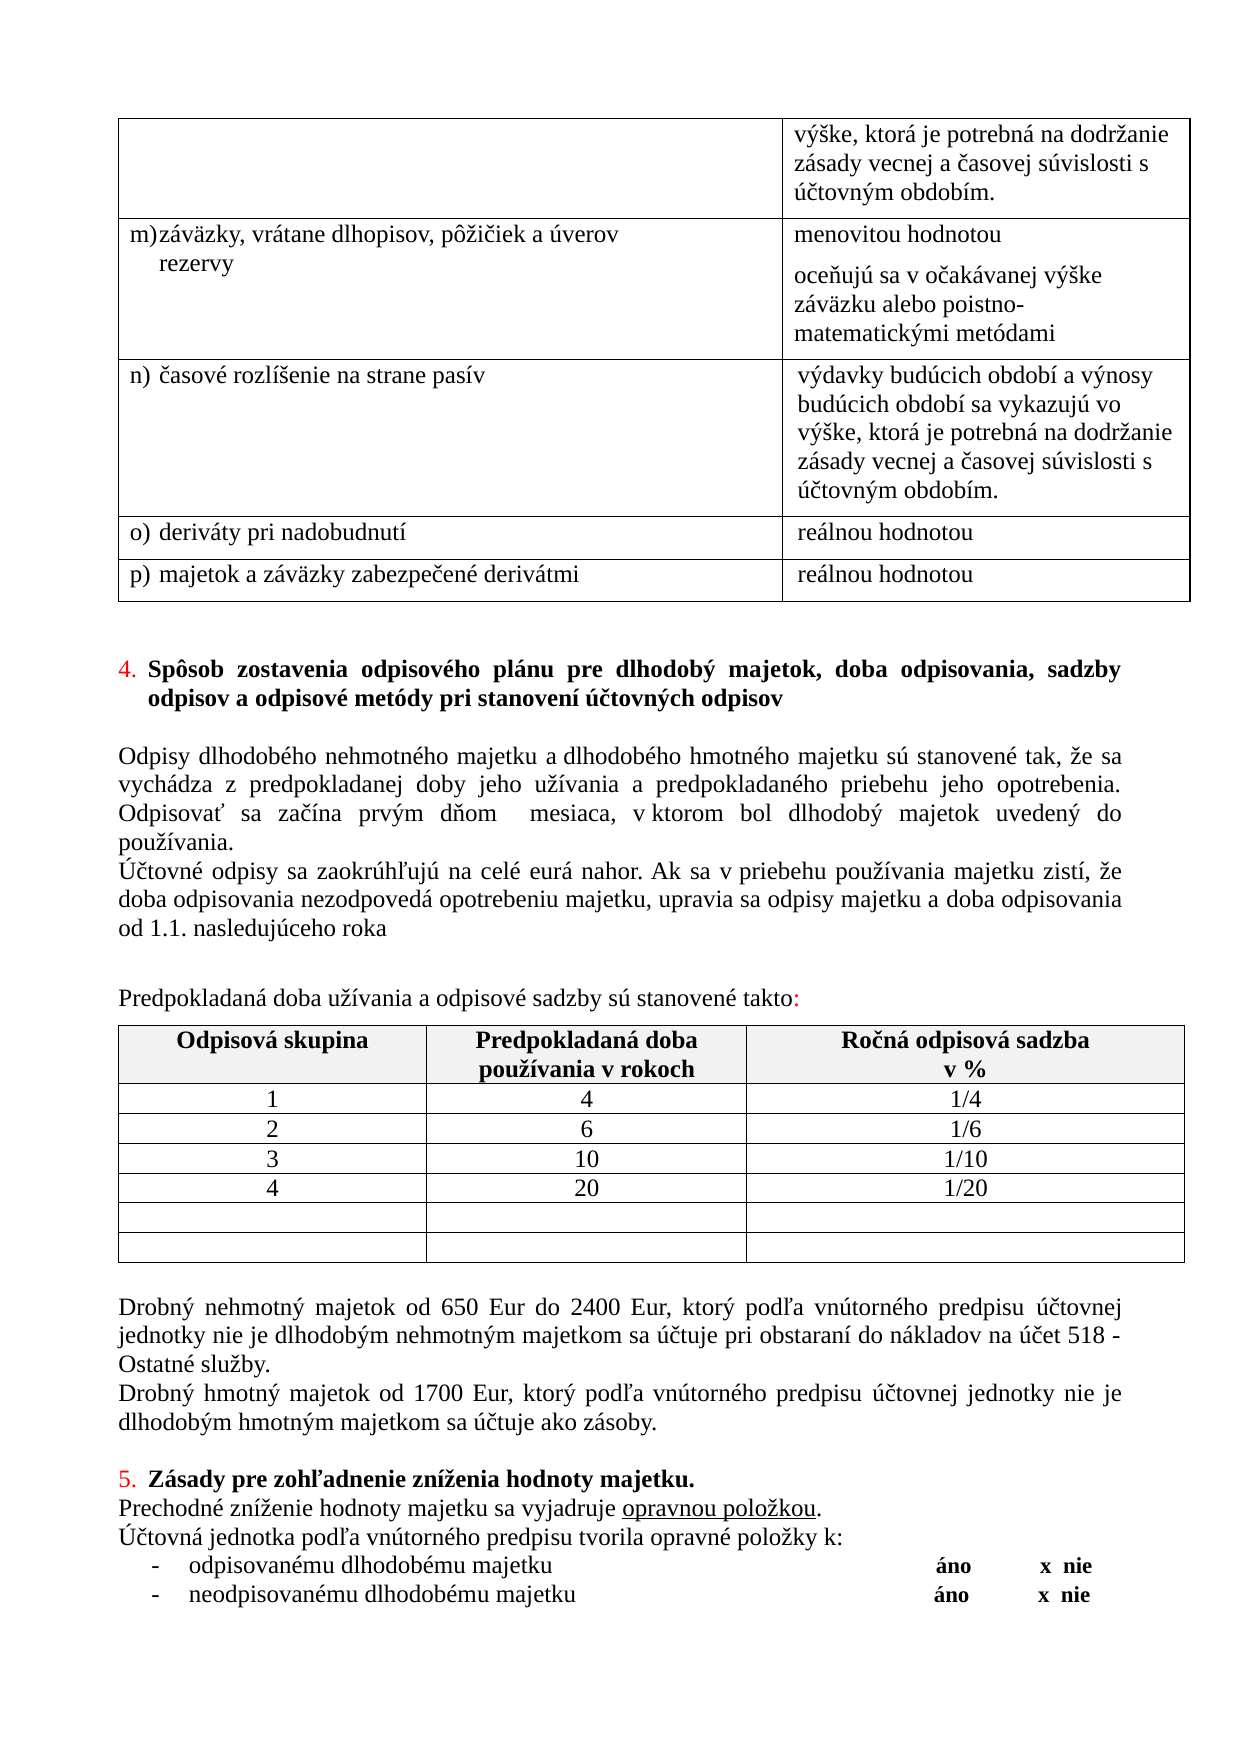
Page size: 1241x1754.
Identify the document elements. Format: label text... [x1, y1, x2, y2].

table_cell 1/4 [747, 1084, 1184, 1113]
list Spôsob zostavenia odpisového plánu pre dlhodobý majetok, doba odpisovania, sadzby odpisov a odpisové metódy pri stanovení účtovných odpisov [118, 654, 1122, 712]
text Drobný nehmotný majetok od 650 Eur do 2400 Eur, ktorý podľa vnútorného predpisu účtovnej jednotky nie je dlhodobým nehmotným majetkom sa účtuje pri obstaraní do nákladov na účet 518 - Ostatné služby. [118, 1292, 1122, 1378]
table_cell 2 [119, 1114, 426, 1143]
text Predpokladaná doba užívania a odpisové sadzby sú stanovené takto: [118, 983, 1122, 1012]
table_cell reálnou hodnotou [783, 560, 1189, 601]
table_cell deriváty pri nadobudnutí [119, 517, 782, 558]
table_cell 10 [427, 1144, 746, 1172]
table_cell 1 [119, 1084, 426, 1113]
text Účtovné odpisy sa zaokrúhľujú na celé eurá nahor. Ak sa v priebehu používania majetku zistí, že doba odpisovania nezodpovedá opotrebeniu majetku, upravia sa odpisy majetku a doba odpisovania od 1.1. nasledujúceho roka [118, 856, 1122, 942]
text Drobný hmotný majetok od 1700 Eur, ktorý podľa vnútorného predpisu účtovnej jednotky nie je dlhodobým hmotným majetkom sa účtuje ako zásoby. [118, 1378, 1122, 1435]
table_cell výdavky budúcich období a výnosy budúcich období sa vykazujú vo výške, ktorá je potrebná na dodržanie zásady vecnej a časovej súvislosti s účtovným obdobím. [783, 360, 1189, 516]
table_cell 4 [119, 1174, 426, 1202]
table_cell 6 [427, 1114, 746, 1143]
table_cell [747, 1233, 1184, 1262]
table_cell [119, 1233, 426, 1262]
table_cell časové rozlíšenie na strane pasív [119, 360, 782, 516]
list Zásady pre zohľadnenie zníženia hodnoty majetku. [118, 1464, 1122, 1493]
table_cell [747, 1203, 1184, 1232]
table_cell 1/20 [747, 1174, 1184, 1202]
table_cell 3 [119, 1144, 426, 1172]
table_header Ročná odpisová sadzba v % [747, 1026, 1184, 1083]
table_cell [427, 1233, 746, 1262]
text Prechodné zníženie hodnoty majetku sa vyjadruje opravnou položkou. [118, 1493, 1122, 1522]
table_cell reálnou hodnotou [783, 517, 1189, 558]
table_cell 20 [427, 1174, 746, 1202]
table_cell výške, ktorá je potrebná na dodržanie zásady vecnej a časovej súvislosti s účtovným obdobím. [783, 119, 1189, 218]
list odpisovanému dlhodobému majetku áno x nie [151, 1550, 1122, 1579]
table_cell menovitou hodnotou oceňujú sa v očakávanej výške záväzku alebo poistno-matematickými metódami [783, 219, 1189, 359]
table_cell majetok a záväzky zabezpečené derivátmi [119, 560, 782, 601]
text Účtovná jednotka podľa vnútorného predpisu tvorila opravné položky k: [118, 1522, 1122, 1550]
table_header Predpokladaná doba používania v rokoch [427, 1026, 746, 1083]
table_header Odpisová skupina [119, 1026, 426, 1083]
table_cell [119, 1203, 426, 1232]
table_cell záväzky, vrátane dlhopisov, pôžičiek a úverov rezervy [119, 219, 782, 359]
table_cell 1/6 [747, 1114, 1184, 1143]
list neodpisovanému dlhodobému majetku áno x nie [151, 1579, 1122, 1608]
table_cell [119, 119, 782, 218]
table_cell [427, 1203, 746, 1232]
table_cell 4 [427, 1084, 746, 1113]
table_cell 1/10 [747, 1144, 1184, 1172]
text Odpisy dlhodobého nehmotného majetku a dlhodobého hmotného majetku sú stanovené tak, že sa vychádza z predpokladanej doby jeho užívania a predpokladaného priebehu jeho opotrebenia. Odpisovať sa začína prvým dňom mesiaca, v ktorom bol dlhodobý majetok uvedený do používania. [118, 741, 1122, 856]
